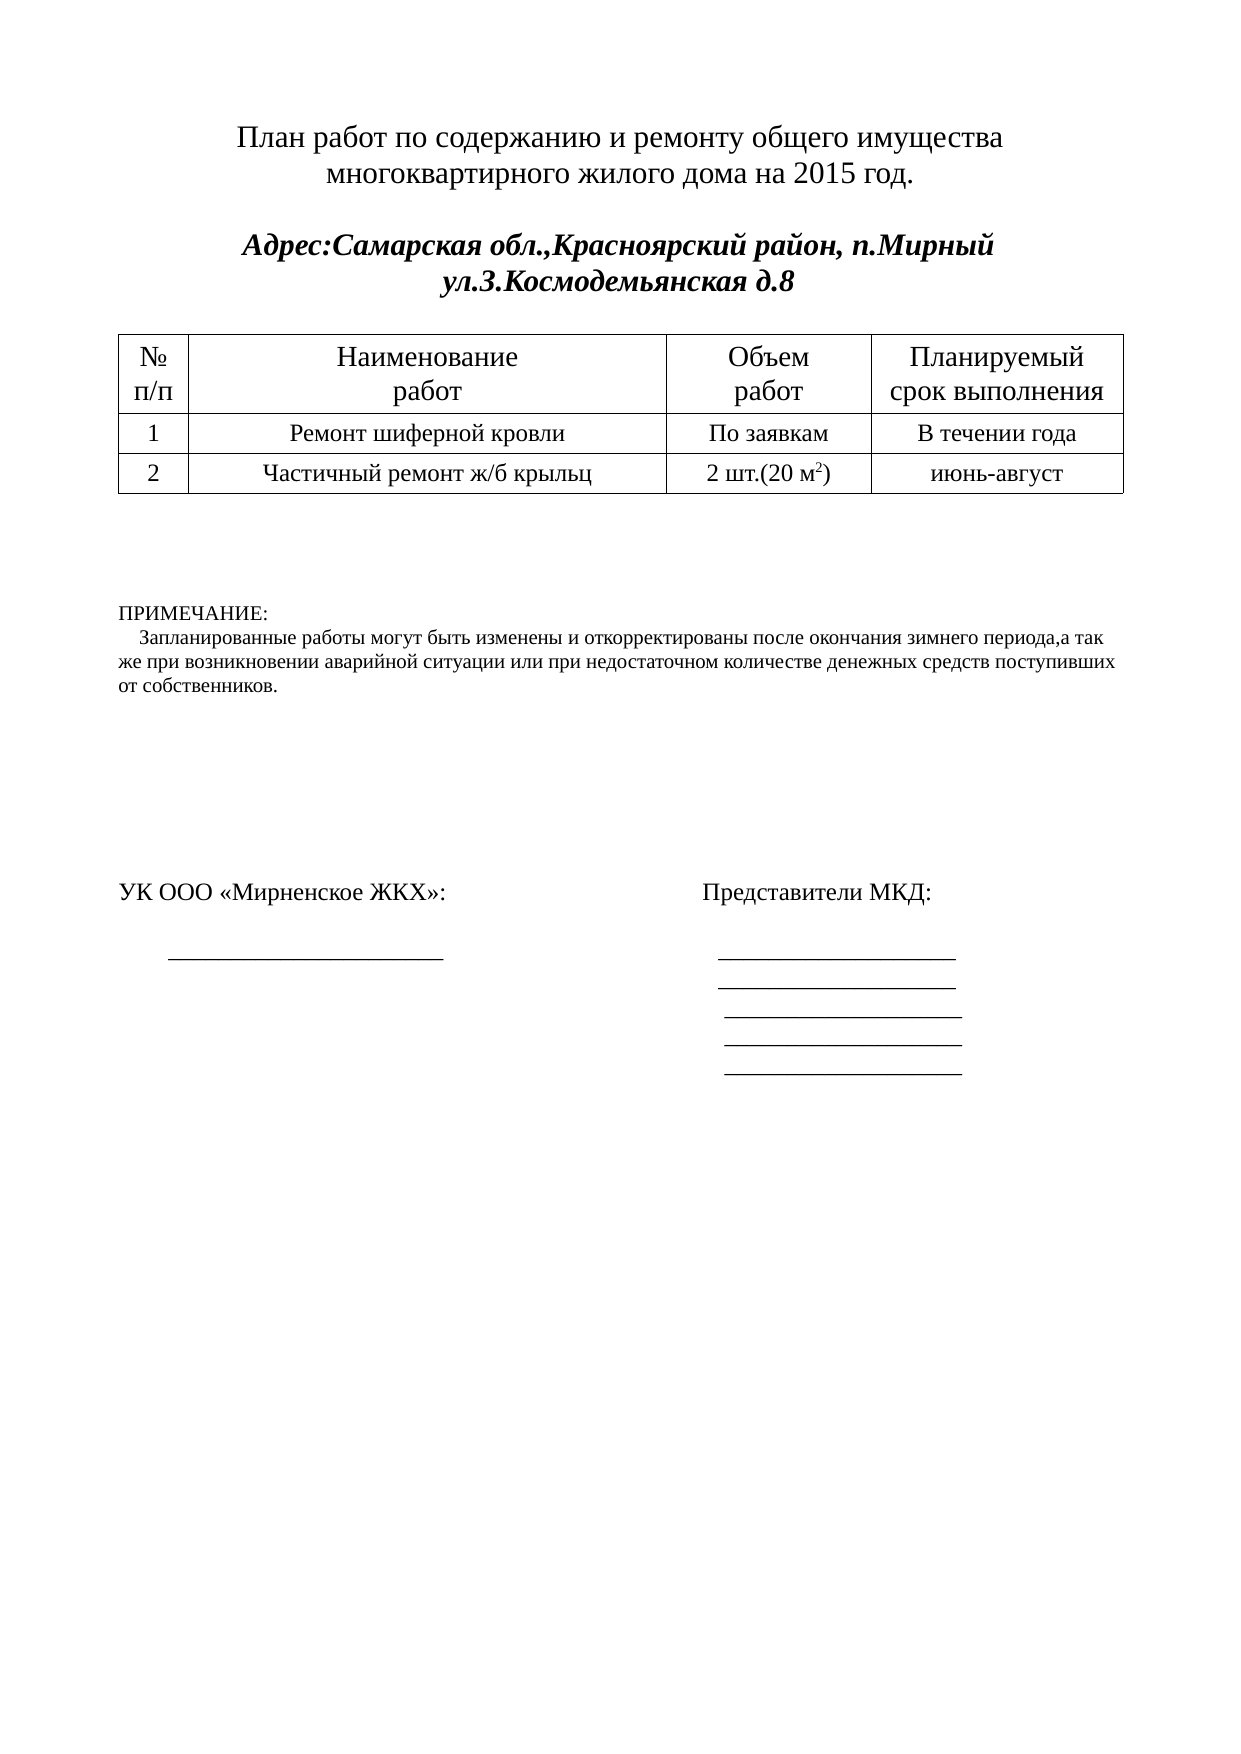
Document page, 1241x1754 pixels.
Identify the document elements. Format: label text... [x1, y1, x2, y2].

table_cell 2 шт.(20 м2) [667, 454, 871, 493]
text Адрес:Самарская обл.,Красноярский район, п.Мирный [118, 226, 1122, 262]
text ___________________ [118, 1021, 1122, 1049]
text ПРИМЕЧАНИЕ: [118, 601, 1122, 625]
text ___________________ [118, 963, 1122, 992]
table_cell 1 [119, 414, 188, 453]
text ______________________ ___________________ [118, 934, 1122, 963]
text ул.З.Космодемьянская д.8 [118, 262, 1122, 298]
table_cell Ремонт шиферной кровли [189, 414, 666, 453]
table_cell По заявкам [667, 414, 871, 453]
table_header Объем работ [667, 335, 871, 412]
text УК ООО «Мирненское ЖКХ»: Представители МКД: [118, 877, 1122, 906]
text ___________________ [118, 992, 1122, 1021]
text Запланированные работы могут быть изменены и откорректированы после окончания зимнего периода,а так же при возникновении аварийной ситуации или при недостаточном количестве денежных средств поступивших от собственников. [118, 625, 1122, 697]
table_header Планируемый срок выполнения [872, 335, 1123, 412]
text План работ по содержанию и ремонту общего имущества многоквартирного жилого дома на 2015 год. [118, 118, 1122, 190]
table_cell июнь-август [872, 454, 1123, 493]
table_header № п/п [119, 335, 188, 412]
text ___________________ [118, 1049, 1122, 1078]
table_header Наименование работ [189, 335, 666, 412]
table_cell В течении года [872, 414, 1123, 453]
table_cell 2 [119, 454, 188, 493]
table_cell Частичный ремонт ж/б крыльц [189, 454, 666, 493]
